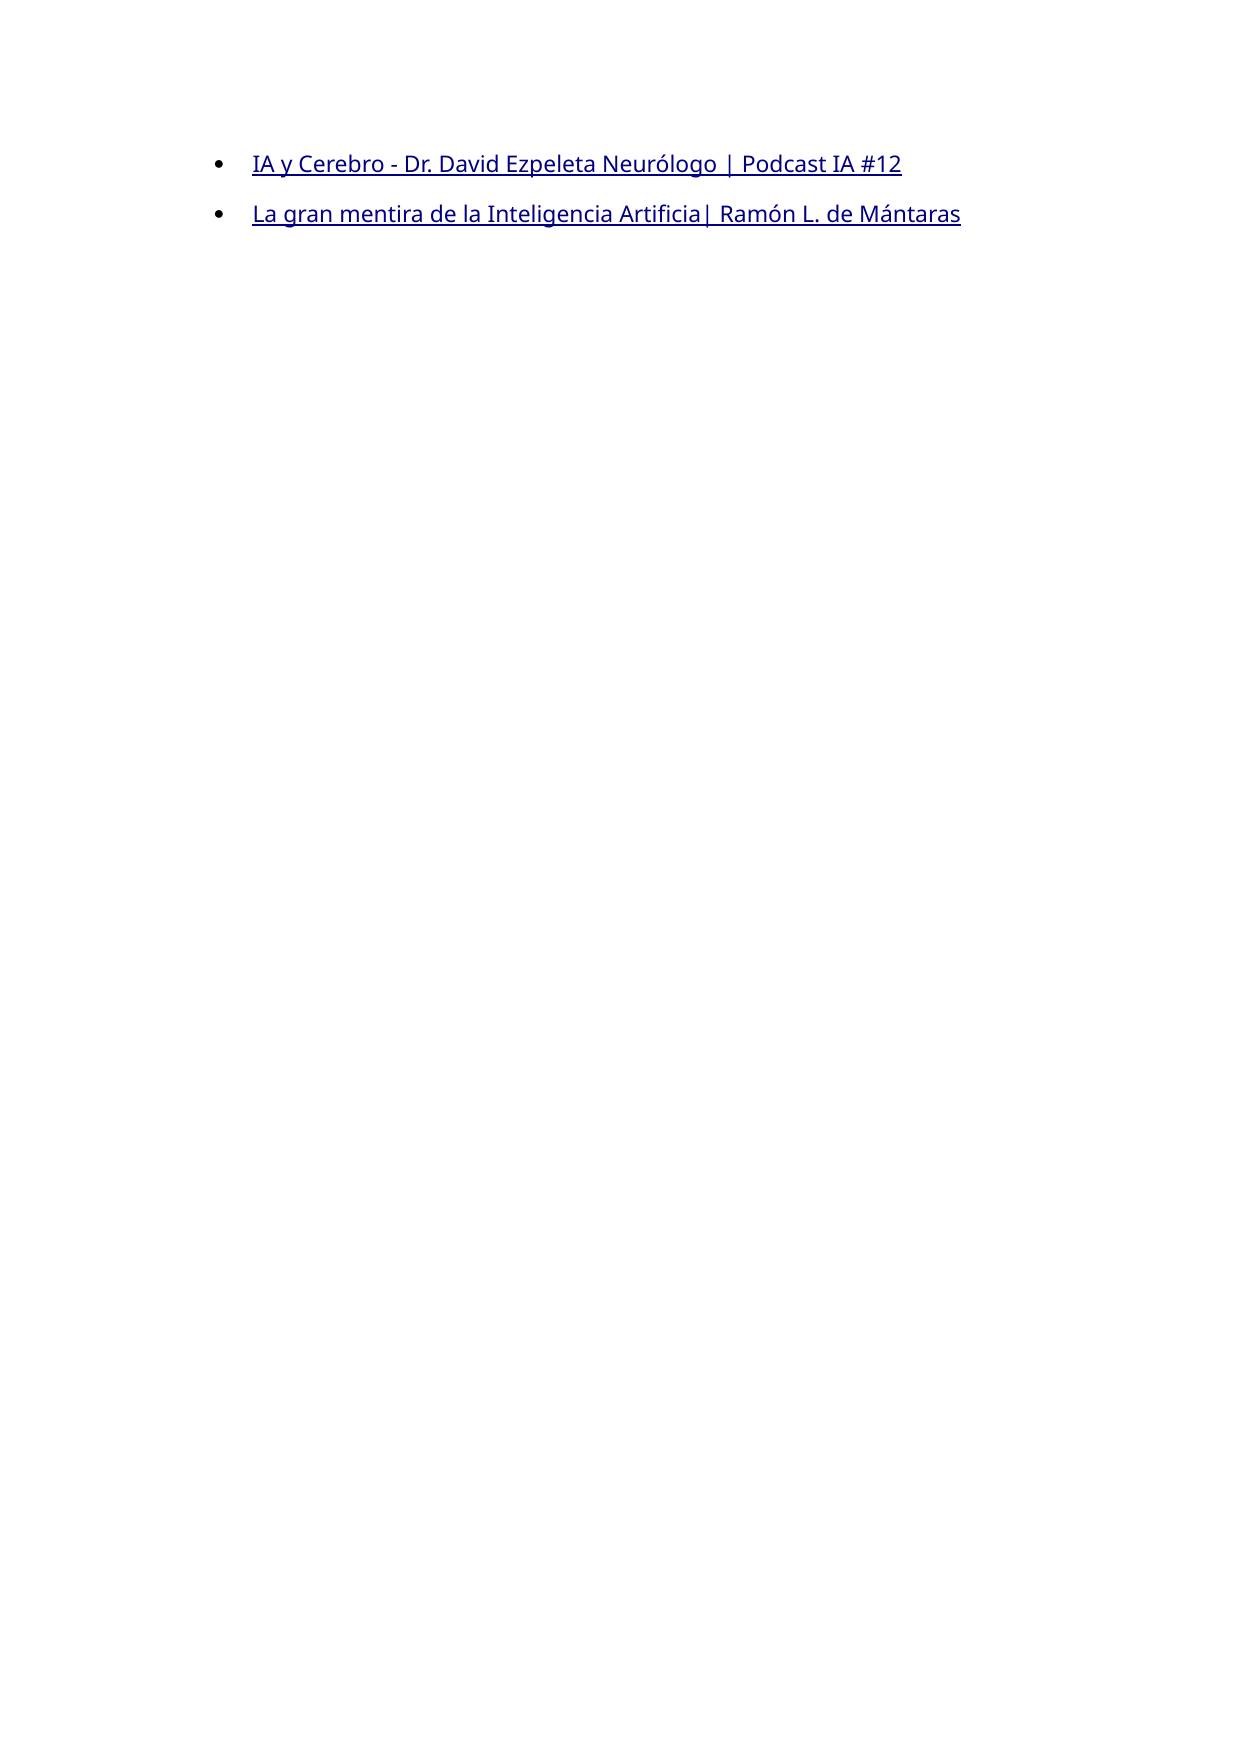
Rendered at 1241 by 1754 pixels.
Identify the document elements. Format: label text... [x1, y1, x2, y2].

list IA y Cerebro - Dr. David Ezpeleta Neurólogo | Podcast IA #12 [215, 148, 1063, 179]
list La gran mentira de la Inteligencia Artificia| Ramón L. de Mántaras [215, 198, 1063, 229]
